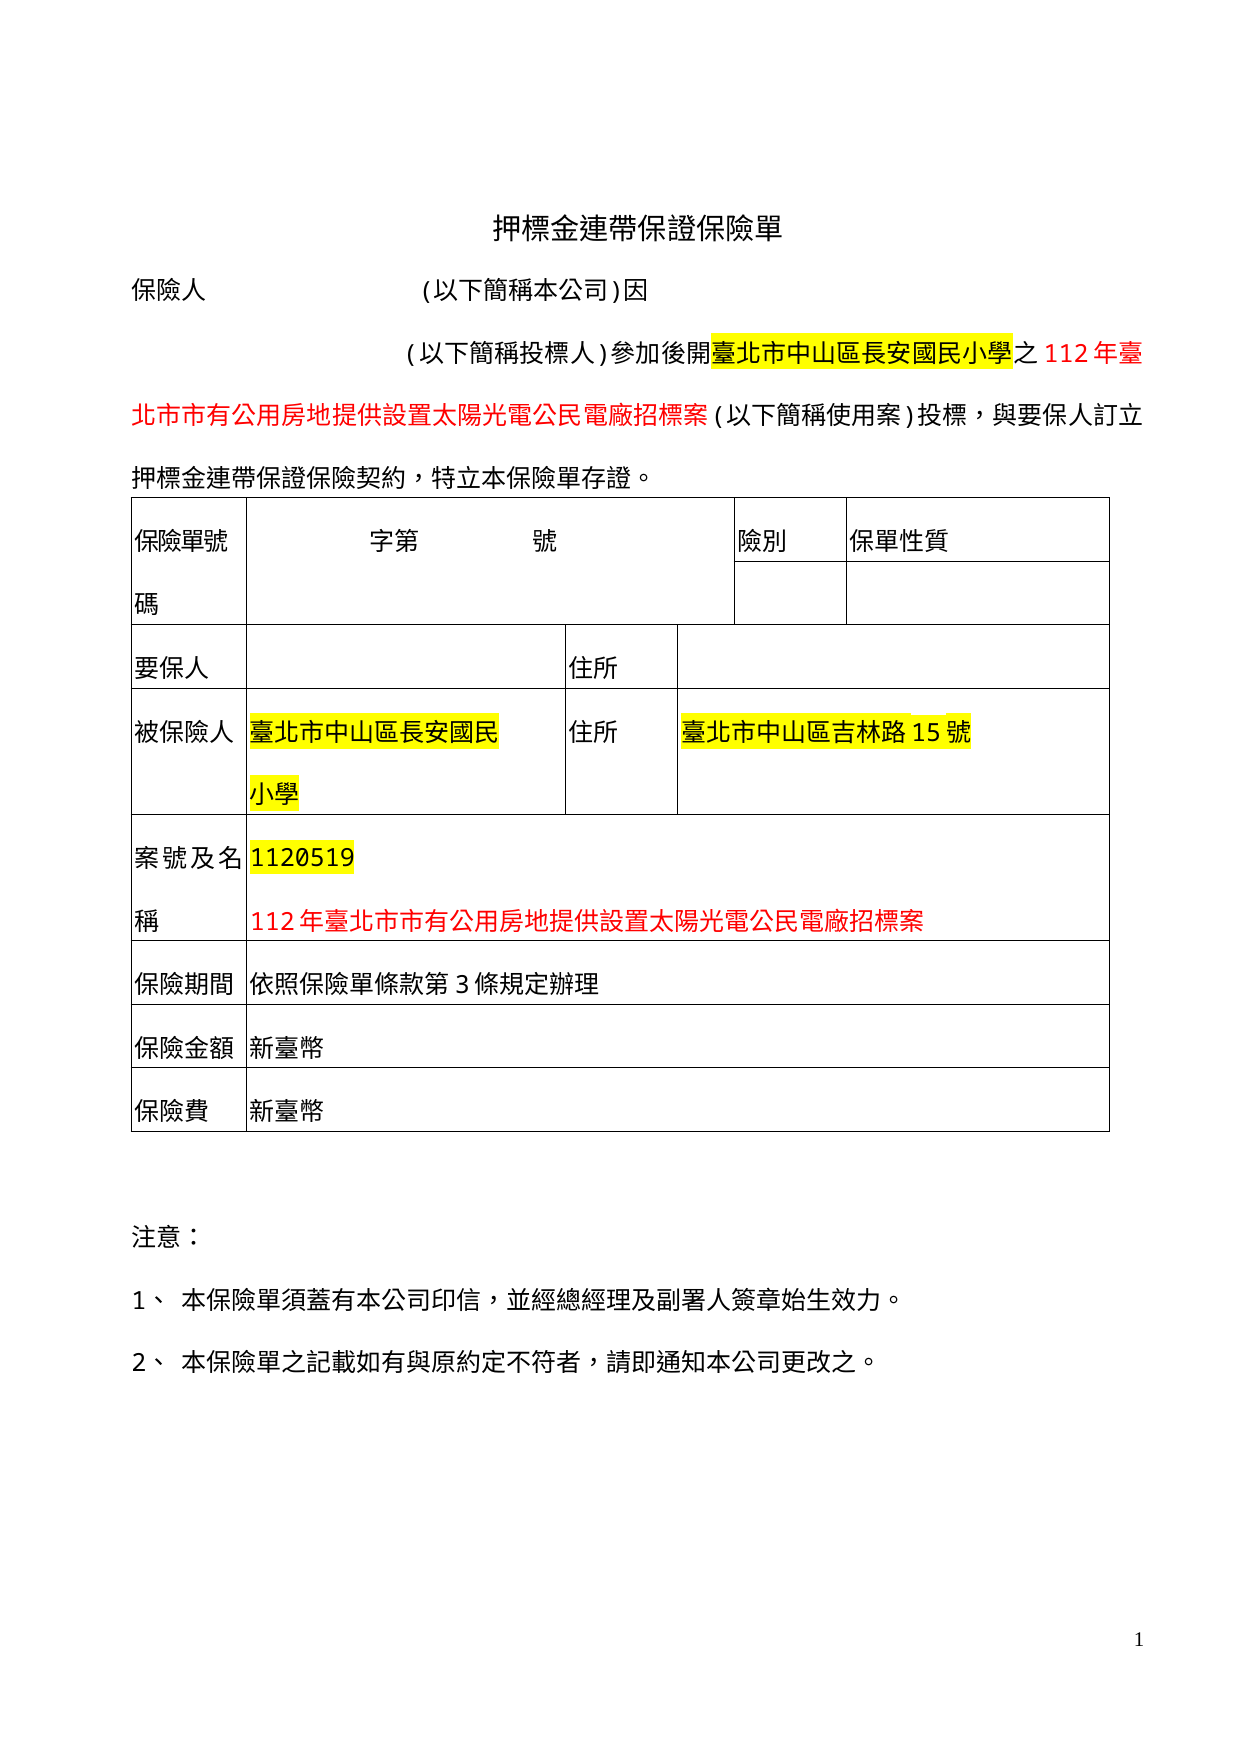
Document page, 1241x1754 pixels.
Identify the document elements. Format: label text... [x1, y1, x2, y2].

text 押標金連帶保證保險單 [131, 185, 1144, 247]
table_cell 住所 [566, 625, 677, 688]
table_cell 住所 [566, 689, 677, 814]
list 本保險單須蓋有本公司印信，並經總經理及副署人簽章始生效力。 [131, 1257, 1144, 1319]
table_cell [247, 625, 565, 688]
text 保險人 (以下簡稱本公司)因 [131, 247, 1144, 310]
table_cell 要保人 [132, 625, 246, 688]
table_cell 1120519 112年臺北市市有公用房地提供設置太陽光電公民電廠招標案 [247, 815, 1109, 940]
text (以下簡稱投標人)參加後開臺北市中山區長安國民小學之112年臺北市市有公用房地提供設置太陽光電公民電廠招標案(以下簡稱使用案)投標，與要保人訂立押標金連帶保證保險契約，特立本保險單存證。 [131, 310, 1144, 497]
table_cell 被保險人 [132, 689, 246, 814]
text 注意： [131, 1194, 1144, 1257]
table_cell 保險費 [132, 1068, 246, 1131]
table_cell 臺北市中山區長安國民小學 [247, 689, 565, 814]
table_cell [735, 562, 846, 624]
table_cell 臺北市中山區吉林路15號 [678, 689, 1109, 814]
table_cell 案號及名稱 [132, 815, 246, 940]
table_cell 新臺幣 [247, 1068, 1109, 1131]
table_header 字第 號 [247, 498, 734, 624]
table_cell [678, 625, 1109, 688]
list 本保險單之記載如有與原約定不符者，請即通知本公司更改之。 [131, 1319, 1144, 1382]
table_header 保險單號碼 [132, 498, 246, 624]
table_header 保單性質 [847, 498, 1109, 561]
table_cell [847, 562, 1109, 624]
table_cell 新臺幣 [247, 1005, 1109, 1067]
table_cell 保險金額 [132, 1005, 246, 1067]
table_header 險別 [735, 498, 846, 561]
table_cell 依照保險單條款第3條規定辦理 [247, 941, 1109, 1003]
table_cell 保險期間 [132, 941, 246, 1003]
